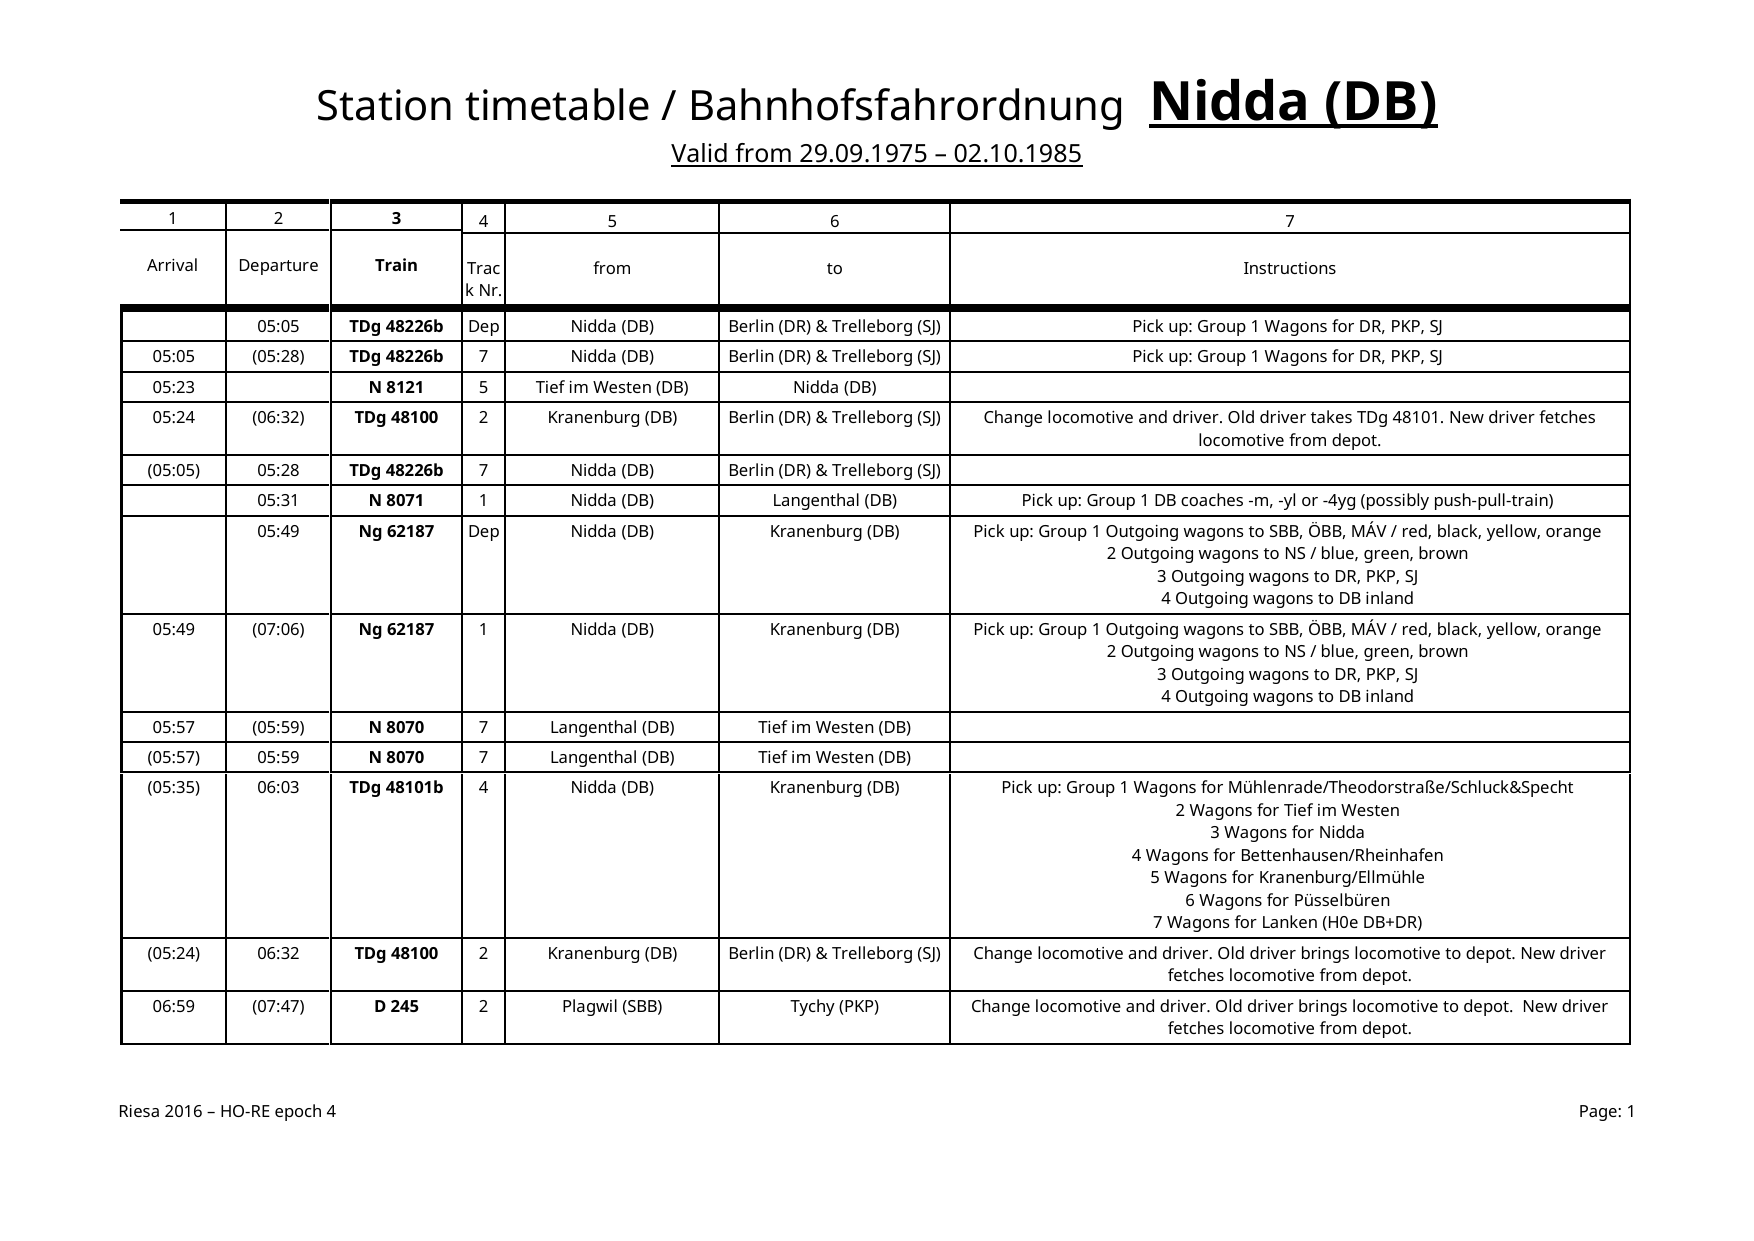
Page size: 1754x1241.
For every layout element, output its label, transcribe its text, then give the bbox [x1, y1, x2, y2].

table_cell 06:32 [227, 939, 329, 990]
table_cell N 8071 [332, 486, 461, 515]
table_cell 7 [463, 342, 504, 371]
table_cell Nidda (DB) [506, 456, 718, 484]
table_cell [123, 486, 225, 515]
table_cell 1 [463, 615, 504, 711]
table_cell N 8070 [332, 743, 461, 771]
table_cell 05:24 [123, 403, 225, 454]
table_cell 2 [463, 403, 504, 454]
table_cell Nidda (DB) [506, 774, 718, 937]
table_cell Kranenburg (DB) [506, 939, 718, 990]
table_cell TDg 48226b [332, 342, 461, 371]
table_cell Berlin (DR) & Trelleborg (SJ) [720, 342, 949, 371]
table_cell Ng 62187 [332, 517, 461, 613]
table_cell D 245 [332, 992, 461, 1043]
table_cell Langenthal (DB) [506, 743, 718, 771]
table_header 7 Instructions [951, 234, 1629, 304]
table_cell Berlin (DR) & Trelleborg (SJ) [720, 456, 949, 484]
table_cell Plagwil (SBB) [506, 992, 718, 1043]
table_cell 05:23 [123, 373, 225, 401]
table_cell N 8070 [332, 713, 461, 741]
table_header 4 Track Nr. [463, 204, 504, 232]
table_cell Langenthal (DB) [506, 713, 718, 741]
table_cell 7 [463, 456, 504, 484]
table_cell (06:32) [227, 403, 329, 454]
table_cell 5 [463, 373, 504, 401]
table_cell Kranenburg (DB) [720, 615, 949, 711]
table_cell Tief im Westen (DB) [720, 743, 949, 771]
table_cell Nidda (DB) [506, 486, 718, 515]
table_header 6 to [720, 234, 949, 304]
table_cell [951, 373, 1629, 401]
table_cell [227, 373, 329, 401]
table_cell Dep [463, 312, 504, 340]
table_cell Nidda (DB) [506, 312, 718, 340]
table_cell Tychy (PKP) [720, 992, 949, 1043]
table_cell (05:28) [227, 342, 329, 371]
table_cell 1 [463, 486, 504, 515]
table_cell Change locomotive and driver. Old driver takes TDg 48101. New driver fetches locomotive from depot. [951, 403, 1629, 454]
table_cell Change locomotive and driver. Old driver brings locomotive to depot. New driver fetches locomotive from depot. [951, 992, 1629, 1043]
table_cell 2 [463, 992, 504, 1043]
table_cell [951, 713, 1629, 741]
table_cell [951, 456, 1629, 484]
table_cell 05:28 [227, 456, 329, 484]
table_cell 05:59 [227, 743, 329, 771]
table_header 7 Instructions [951, 204, 1629, 232]
table_cell Tief im Westen (DB) [506, 373, 718, 401]
table_cell 05:49 [123, 615, 225, 711]
table_cell TDg 48226b [332, 456, 461, 484]
table_cell 7 [463, 743, 504, 771]
table_cell [951, 743, 1629, 771]
table_cell Tief im Westen (DB) [720, 713, 949, 741]
table_cell 05:05 [123, 342, 225, 371]
table_cell (07:06) [227, 615, 329, 711]
table_header 5 from [506, 234, 718, 304]
table_cell [123, 312, 225, 340]
table_cell TDg 48100 [332, 403, 461, 454]
table_cell Pick up: Group 1 Wagons for Mühlenrade/Theodorstraße/Schluck&Specht 2 Wagons for Tief im Westen 3 Wagons for Nidda 4 Wagons for Bettenhausen/Rheinhafen 5 Wagons for Kranenburg/Ellmühle 6 Wagons for Püsselbüren 7 Wagons for Lanken (H0e DB+DR) [951, 774, 1629, 937]
table_cell Pick up: Group 1 Wagons for DR, PKP, SJ [951, 312, 1629, 340]
table_cell [123, 517, 225, 613]
table_header 2 Departure [227, 204, 329, 229]
table_header 3 Train [332, 204, 461, 229]
table_header 3 Train [332, 231, 461, 304]
table_cell 06:03 [227, 774, 329, 937]
table_cell Kranenburg (DB) [720, 774, 949, 937]
table_cell 05:57 [123, 713, 225, 741]
table_cell Nidda (DB) [506, 615, 718, 711]
table_cell Berlin (DR) & Trelleborg (SJ) [720, 312, 949, 340]
table_cell Nidda (DB) [506, 517, 718, 613]
table_cell 05:31 [227, 486, 329, 515]
table_cell 06:59 [123, 992, 225, 1043]
table_cell Nidda (DB) [506, 342, 718, 371]
table_cell Langenthal (DB) [720, 486, 949, 515]
table_cell 2 [463, 939, 504, 990]
table_cell 7 [463, 713, 504, 741]
table_cell (05:59) [227, 713, 329, 741]
table_cell Dep [463, 517, 504, 613]
table_cell (05:57) [123, 743, 225, 771]
table_header 6 to [720, 204, 949, 232]
table_header 2 Departure [227, 231, 329, 304]
table_cell 4 [463, 774, 504, 937]
table_cell Pick up: Group 1 DB coaches -m, -yl or -4yg (possibly push-pull-train) [951, 486, 1629, 515]
table_cell Change locomotive and driver. Old driver brings locomotive to depot. New driver fetches locomotive from depot. [951, 939, 1629, 990]
table_header 4 Track Nr. [463, 234, 504, 304]
table_cell 05:05 [227, 312, 329, 340]
table_cell Kranenburg (DB) [720, 517, 949, 613]
table_cell Berlin (DR) & Trelleborg (SJ) [720, 403, 949, 454]
table_cell Berlin (DR) & Trelleborg (SJ) [720, 939, 949, 990]
table_cell TDg 48101b [332, 774, 461, 937]
table_cell Ng 62187 [332, 615, 461, 711]
table_cell (07:47) [227, 992, 329, 1043]
table_cell Nidda (DB) [720, 373, 949, 401]
table_cell Pick up: Group 1 Wagons for DR, PKP, SJ [951, 342, 1629, 371]
table_cell Pick up: Group 1 Outgoing wagons to SBB, ÖBB, MÁV / red, black, yellow, orange 2 Outgoing wagons to NS / blue, green, brown 3 Outgoing wagons to DR, PKP, SJ 4 Outgoing wagons to DB inland [951, 517, 1629, 613]
table_cell Pick up: Group 1 Outgoing wagons to SBB, ÖBB, MÁV / red, black, yellow, orange 2 Outgoing wagons to NS / blue, green, brown 3 Outgoing wagons to DR, PKP, SJ 4 Outgoing wagons to DB inland [951, 615, 1629, 711]
table_cell TDg 48100 [332, 939, 461, 990]
table_header 5 from [506, 204, 718, 232]
table_header 1 Arrival [120, 204, 225, 229]
table_header 1 Arrival [120, 231, 225, 304]
table_cell (05:24) [123, 939, 225, 990]
table_cell N 8121 [332, 373, 461, 401]
table_cell (05:05) [123, 456, 225, 484]
table_cell Kranenburg (DB) [506, 403, 718, 454]
table_cell (05:35) [123, 774, 225, 937]
table_cell TDg 48226b [332, 312, 461, 340]
table_cell 05:49 [227, 517, 329, 613]
